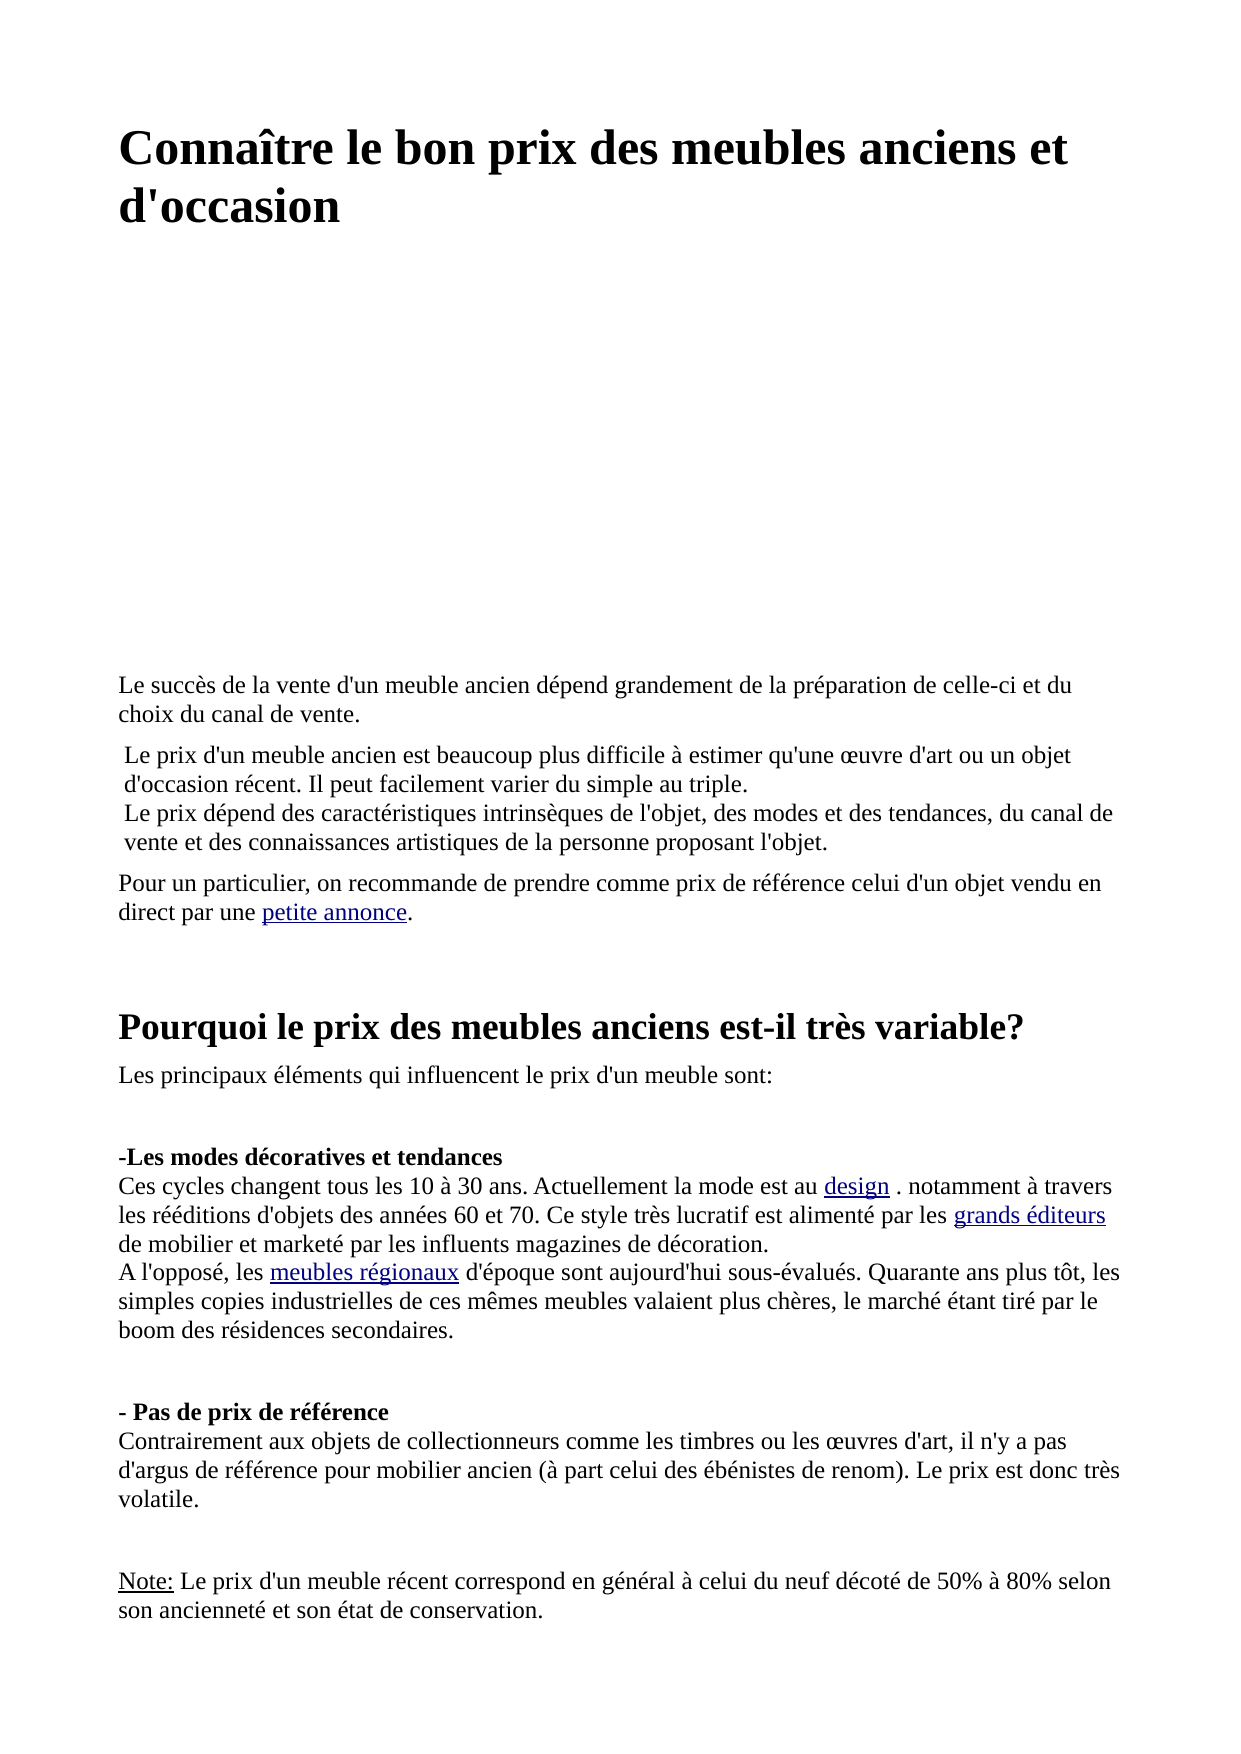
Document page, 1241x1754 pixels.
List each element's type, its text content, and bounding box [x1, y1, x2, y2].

text Pour un particulier, on recommande de prendre comme prix de référence celui d'un objet vendu en direct par une petite annonce. [118, 868, 1122, 926]
text Les principaux éléments qui influencent le prix d'un meuble sont: [118, 1060, 1122, 1089]
text - Pas de prix de référence Contrairement aux objets de collectionneurs comme les timbres ou les œuvres d'art, il n'y a pas d'argus de référence pour mobilier ancien (à part celui des ébénistes de renom). Le prix est donc très volatile. [118, 1397, 1122, 1512]
subtitle Connaître le bon prix des meubles anciens et d'occasion [118, 118, 1122, 233]
text Note: Le prix d'un meuble récent correspond en général à celui du neuf décoté de 50% à 80% selon son ancienneté et son état de conservation. [118, 1566, 1122, 1624]
text -Les modes décoratives et tendances Ces cycles changent tous les 10 à 30 ans. Actuellement la mode est au design . notamment à travers les rééditions d'objets des années 60 et 70. Ce style très lucratif est alimenté par les grands éditeurs de mobilier et marketé par les influents magazines de décoration. A l'opposé, les meubles régionaux d'époque sont aujourd'hui sous-évalués. Quarante ans plus tôt, les simples copies industrielles de ces mêmes meubles valaient plus chères, le marché étant tiré par le boom des résidences secondaires. [118, 1142, 1122, 1344]
text Le succès de la vente d'un meuble ancien dépend grandement de la préparation de celle-ci et du choix du canal de vente. [118, 671, 1122, 728]
text Le prix d'un meuble ancien est beaucoup plus difficile à estimer qu'une œuvre d'art ou un objet d'occasion récent. Il peut facilement varier du simple au triple. Le prix dépend des caractéristiques intrinsèques de l'objet, des modes et des tendances, du canal de vente et des connaissances artistiques de la personne proposant l'objet. [124, 741, 1116, 856]
subtitle Pourquoi le prix des meubles anciens est-il très variable? [118, 1004, 1122, 1047]
